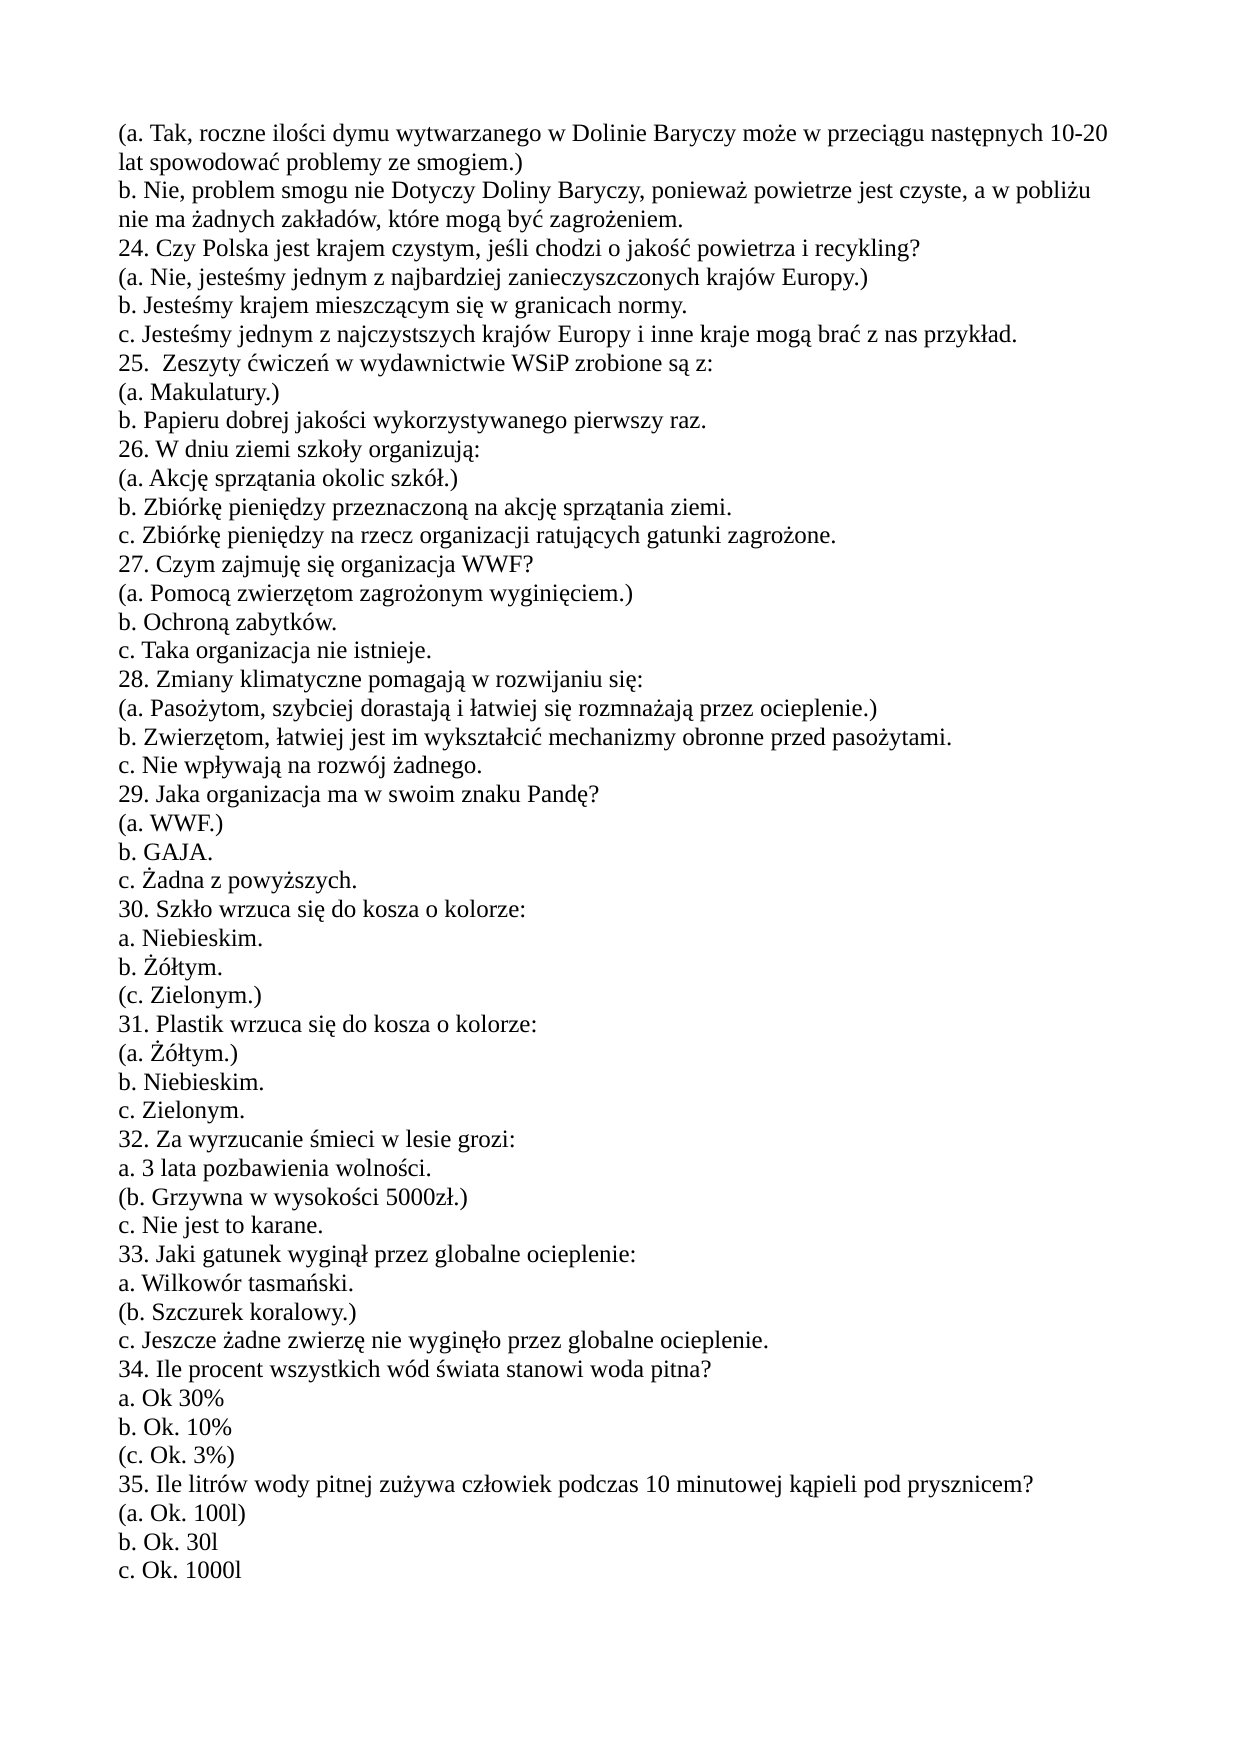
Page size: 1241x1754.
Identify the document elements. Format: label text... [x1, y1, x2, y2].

text (a. WWF.) [118, 808, 1122, 837]
text b. Ok. 10% [118, 1412, 1122, 1441]
text b. Żółtym. [118, 952, 1122, 981]
text (a. Żółtym.) [118, 1038, 1122, 1067]
text 30. Szkło wrzuca się do kosza o kolorze: [118, 894, 1122, 923]
text (a. Ok. 100l) [118, 1498, 1122, 1527]
text c. Jeszcze żadne zwierzę nie wyginęło przez globalne ocieplenie. [118, 1326, 1122, 1354]
text (a. Pomocą zwierzętom zagrożonym wyginięciem.) [118, 578, 1122, 607]
text 26. W dniu ziemi szkoły organizują: [118, 434, 1122, 463]
text 24. Czy Polska jest krajem czystym, jeśli chodzi o jakość powietrza i recykling? [118, 233, 1122, 262]
text b. Zbiórkę pieniędzy przeznaczoną na akcję sprzątania ziemi. [118, 492, 1122, 521]
text b. Papieru dobrej jakości wykorzystywanego pierwszy raz. [118, 406, 1122, 434]
text (a. Pasożytom, szybciej dorastają i łatwiej się rozmnażają przez ocieplenie.) [118, 693, 1122, 722]
text (a. Makulatury.) [118, 377, 1122, 406]
text b. Nie, problem smogu nie Dotyczy Doliny Baryczy, ponieważ powietrze jest czyste, a w pobliżu nie ma żadnych zakładów, które mogą być zagrożeniem. [118, 176, 1122, 233]
text (a. Tak, roczne ilości dymu wytwarzanego w Dolinie Baryczy może w przeciągu następnych 10-20 lat spowodować problemy ze smogiem.) [118, 118, 1122, 176]
text a. Wilkowór tasmański. [118, 1268, 1122, 1297]
text b. Ochroną zabytków. [118, 607, 1122, 636]
text (b. Grzywna w wysokości 5000zł.) [118, 1182, 1122, 1211]
text c. Zielonym. [118, 1096, 1122, 1124]
text (a. Nie, jesteśmy jednym z najbardziej zanieczyszczonych krajów Europy.) [118, 262, 1122, 291]
text 28. Zmiany klimatyczne pomagają w rozwijaniu się: [118, 664, 1122, 693]
text (c. Ok. 3%) [118, 1441, 1122, 1469]
text a. 3 lata pozbawienia wolności. [118, 1153, 1122, 1182]
text a. Niebieskim. [118, 923, 1122, 952]
text 27. Czym zajmuję się organizacja WWF? [118, 549, 1122, 578]
text c. Nie wpływają na rozwój żadnego. [118, 751, 1122, 779]
text c. Zbiórkę pieniędzy na rzecz organizacji ratujących gatunki zagrożone. [118, 521, 1122, 549]
text 32. Za wyrzucanie śmieci w lesie grozi: [118, 1124, 1122, 1153]
text (c. Zielonym.) [118, 981, 1122, 1009]
text 34. Ile procent wszystkich wód świata stanowi woda pitna? [118, 1354, 1122, 1383]
text c. Ok. 1000l [118, 1556, 1122, 1584]
text c. Taka organizacja nie istnieje. [118, 636, 1122, 664]
text 35. Ile litrów wody pitnej zużywa człowiek podczas 10 minutowej kąpieli pod prysznicem? [118, 1469, 1122, 1498]
text 33. Jaki gatunek wyginął przez globalne ocieplenie: [118, 1239, 1122, 1268]
text 31. Plastik wrzuca się do kosza o kolorze: [118, 1009, 1122, 1038]
text 29. Jaka organizacja ma w swoim znaku Pandę? [118, 779, 1122, 808]
text (a. Akcję sprzątania okolic szkół.) [118, 463, 1122, 492]
text b. Zwierzętom, łatwiej jest im wykształcić mechanizmy obronne przed pasożytami. [118, 722, 1122, 751]
text c. Jesteśmy jednym z najczystszych krajów Europy i inne kraje mogą brać z nas przykład. [118, 319, 1122, 348]
text 25. Zeszyty ćwiczeń w wydawnictwie WSiP zrobione są z: [118, 348, 1122, 377]
text b. Ok. 30l [118, 1527, 1122, 1556]
text a. Ok 30% [118, 1383, 1122, 1412]
text c. Żadna z powyższych. [118, 866, 1122, 894]
text b. Niebieskim. [118, 1067, 1122, 1096]
text b. GAJA. [118, 837, 1122, 866]
text (b. Szczurek koralowy.) [118, 1297, 1122, 1326]
text b. Jesteśmy krajem mieszczącym się w granicach normy. [118, 291, 1122, 319]
text c. Nie jest to karane. [118, 1211, 1122, 1239]
